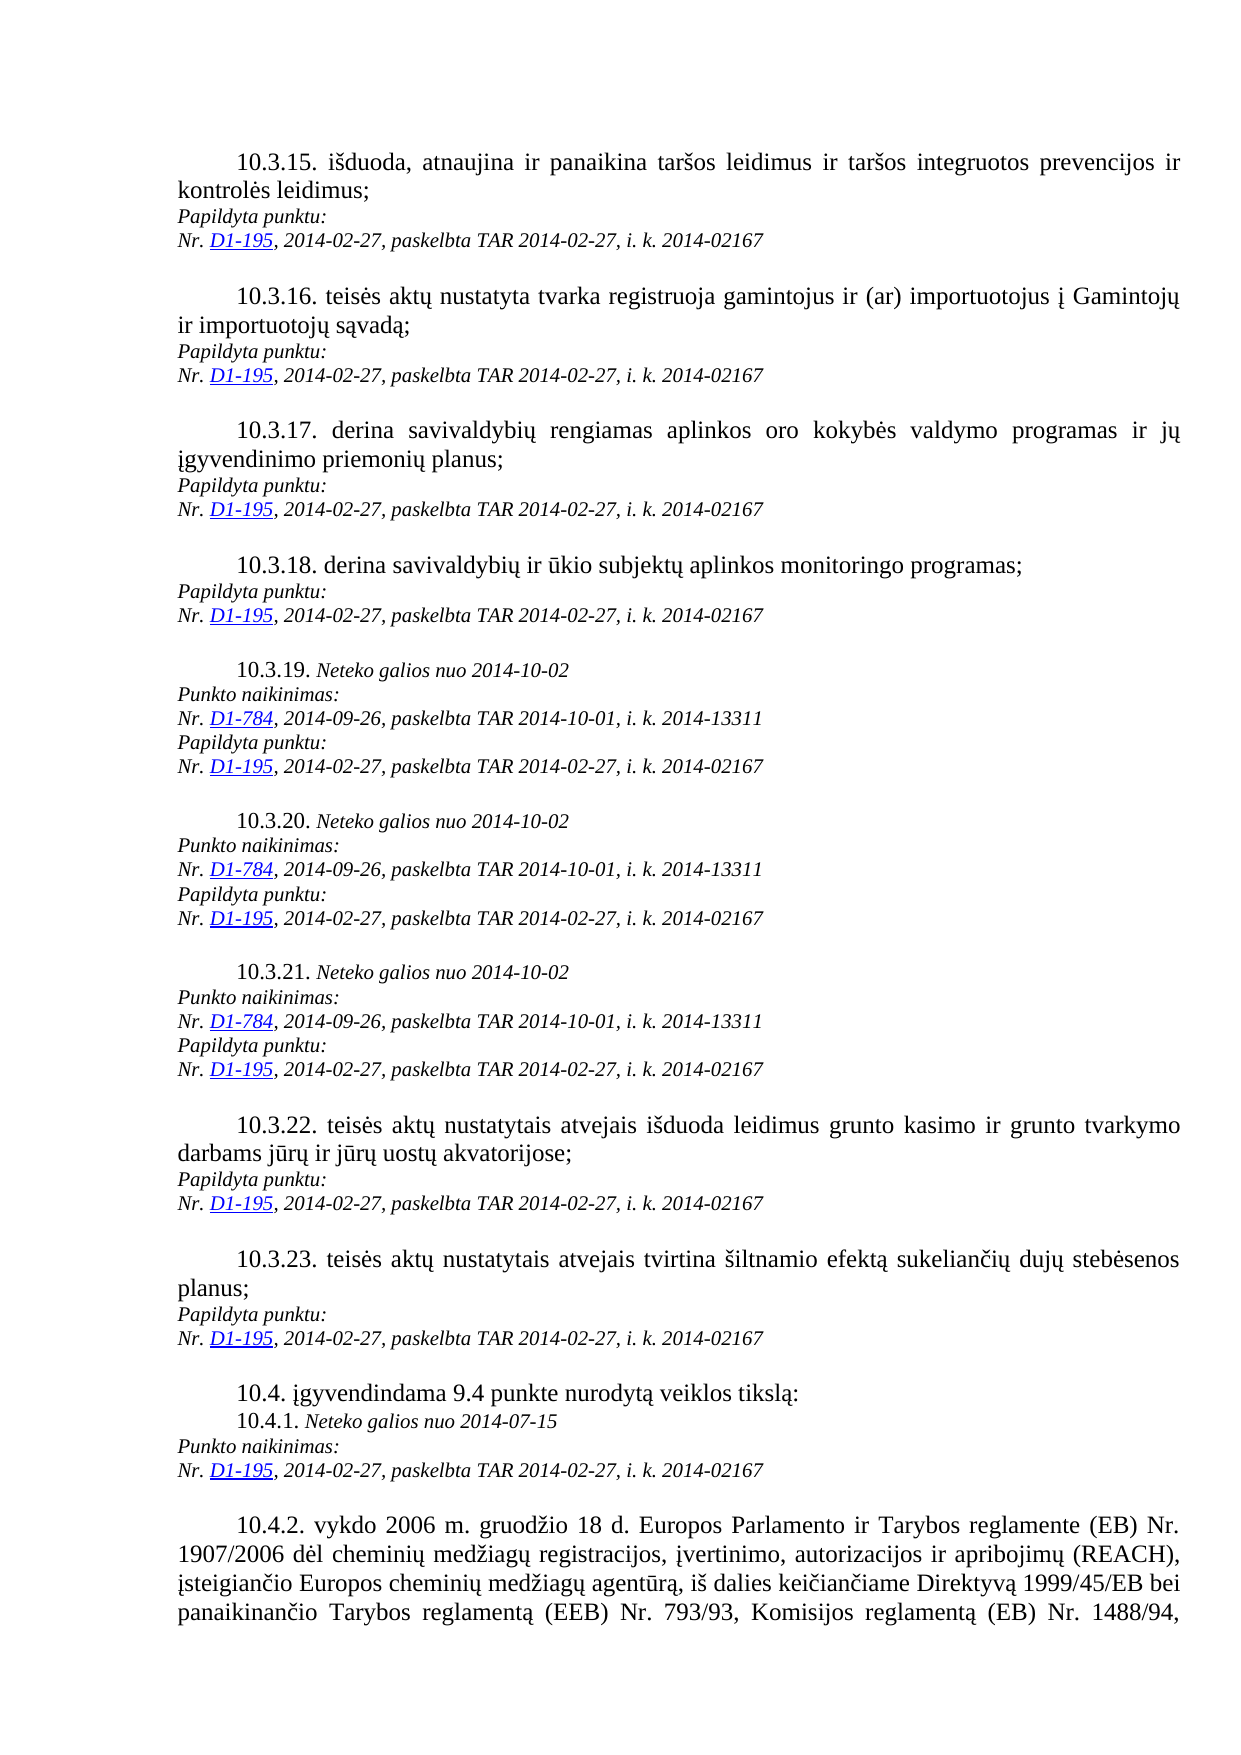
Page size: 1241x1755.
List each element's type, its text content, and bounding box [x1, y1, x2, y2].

text Punkto naikinimas: [177, 1433, 1181, 1458]
text 10.4.1. Neteko galios nuo 2014-07-15 [177, 1407, 1181, 1433]
text Papildyta punktu: [177, 473, 1181, 497]
text Papildyta punktu: [177, 730, 1181, 754]
text 10.3.19. Neteko galios nuo 2014-10-02 [177, 656, 1181, 682]
text 10.3.17. derina savivaldybių rengiamas aplinkos oro kokybės valdymo programas ir jų įgyvendinimo priemonių planus; [177, 416, 1181, 473]
text Nr. D1-195, 2014-02-27, paskelbta TAR 2014-02-27, i. k. 2014-02167 [177, 603, 1181, 627]
text Papildyta punktu: [177, 1302, 1181, 1326]
text 10.3.22. teisės aktų nustatytais atvejais išduoda leidimus grunto kasimo ir grunto tvarkymo darbams jūrų ir jūrų uostų akvatorijose; [177, 1110, 1181, 1167]
text Papildyta punktu: [177, 881, 1181, 906]
text Papildyta punktu: [177, 339, 1181, 363]
text Papildyta punktu: [177, 1167, 1181, 1191]
text Punkto naikinimas: [177, 833, 1181, 857]
text Nr. D1-195, 2014-02-27, paskelbta TAR 2014-02-27, i. k. 2014-02167 [177, 1057, 1181, 1081]
text 10.3.21. Neteko galios nuo 2014-10-02 [177, 958, 1181, 985]
text Nr. D1-784, 2014-09-26, paskelbta TAR 2014-10-01, i. k. 2014-13311 [177, 1009, 1181, 1033]
text Nr. D1-784, 2014-09-26, paskelbta TAR 2014-10-01, i. k. 2014-13311 [177, 857, 1181, 881]
text Nr. D1-195, 2014-02-27, paskelbta TAR 2014-02-27, i. k. 2014-02167 [177, 1326, 1181, 1350]
text Nr. D1-784, 2014-09-26, paskelbta TAR 2014-10-01, i. k. 2014-13311 [177, 706, 1181, 730]
text Papildyta punktu: [177, 1033, 1181, 1057]
text Punkto naikinimas: [177, 985, 1181, 1009]
text 10.3.15. išduoda, atnaujina ir panaikina taršos leidimus ir taršos integruotos prevencijos ir kontrolės leidimus; [177, 147, 1181, 204]
text Punkto naikinimas: [177, 682, 1181, 706]
text 10.4.2. vykdo 2006 m. gruodžio 18 d. Europos Parlamento ir Tarybos reglamente (EB) Nr. 1907/2006 dėl cheminių medžiagų registracijos, įvertinimo, autorizacijos ir apribojimų (REACH), įsteigiančio Europos cheminių medžiagų agentūrą, iš dalies keičiančiame Direktyvą 1999/45/EB bei panaikinančio Tarybos reglamentą (EEB) Nr. 793/93, Komisijos reglamentą (EB) Nr. 1488/94, [177, 1510, 1181, 1625]
text Nr. D1-195, 2014-02-27, paskelbta TAR 2014-02-27, i. k. 2014-02167 [177, 754, 1181, 778]
text 10.3.23. teisės aktų nustatytais atvejais tvirtina šiltnamio efektą sukeliančių dujų stebėsenos planus; [177, 1244, 1181, 1302]
text Nr. D1-195, 2014-02-27, paskelbta TAR 2014-02-27, i. k. 2014-02167 [177, 228, 1181, 252]
text Papildyta punktu: [177, 204, 1181, 228]
text 10.4. įgyvendindama 9.4 punkte nurodytą veiklos tikslą: [177, 1378, 1181, 1407]
text 10.3.20. Neteko galios nuo 2014-10-02 [177, 807, 1181, 833]
text 10.3.18. derina savivaldybių ir ūkio subjektų aplinkos monitoringo programas; [177, 550, 1181, 579]
text Papildyta punktu: [177, 579, 1181, 603]
text Nr. D1-195, 2014-02-27, paskelbta TAR 2014-02-27, i. k. 2014-02167 [177, 906, 1181, 929]
text Nr. D1-195, 2014-02-27, paskelbta TAR 2014-02-27, i. k. 2014-02167 [177, 497, 1181, 521]
text Nr. D1-195, 2014-02-27, paskelbta TAR 2014-02-27, i. k. 2014-02167 [177, 1458, 1181, 1482]
text 10.3.16. teisės aktų nustatyta tvarka registruoja gamintojus ir (ar) importuotojus į Gamintojų ir importuotojų sąvadą; [177, 281, 1181, 339]
text Nr. D1-195, 2014-02-27, paskelbta TAR 2014-02-27, i. k. 2014-02167 [177, 363, 1181, 387]
text Nr. D1-195, 2014-02-27, paskelbta TAR 2014-02-27, i. k. 2014-02167 [177, 1191, 1181, 1215]
